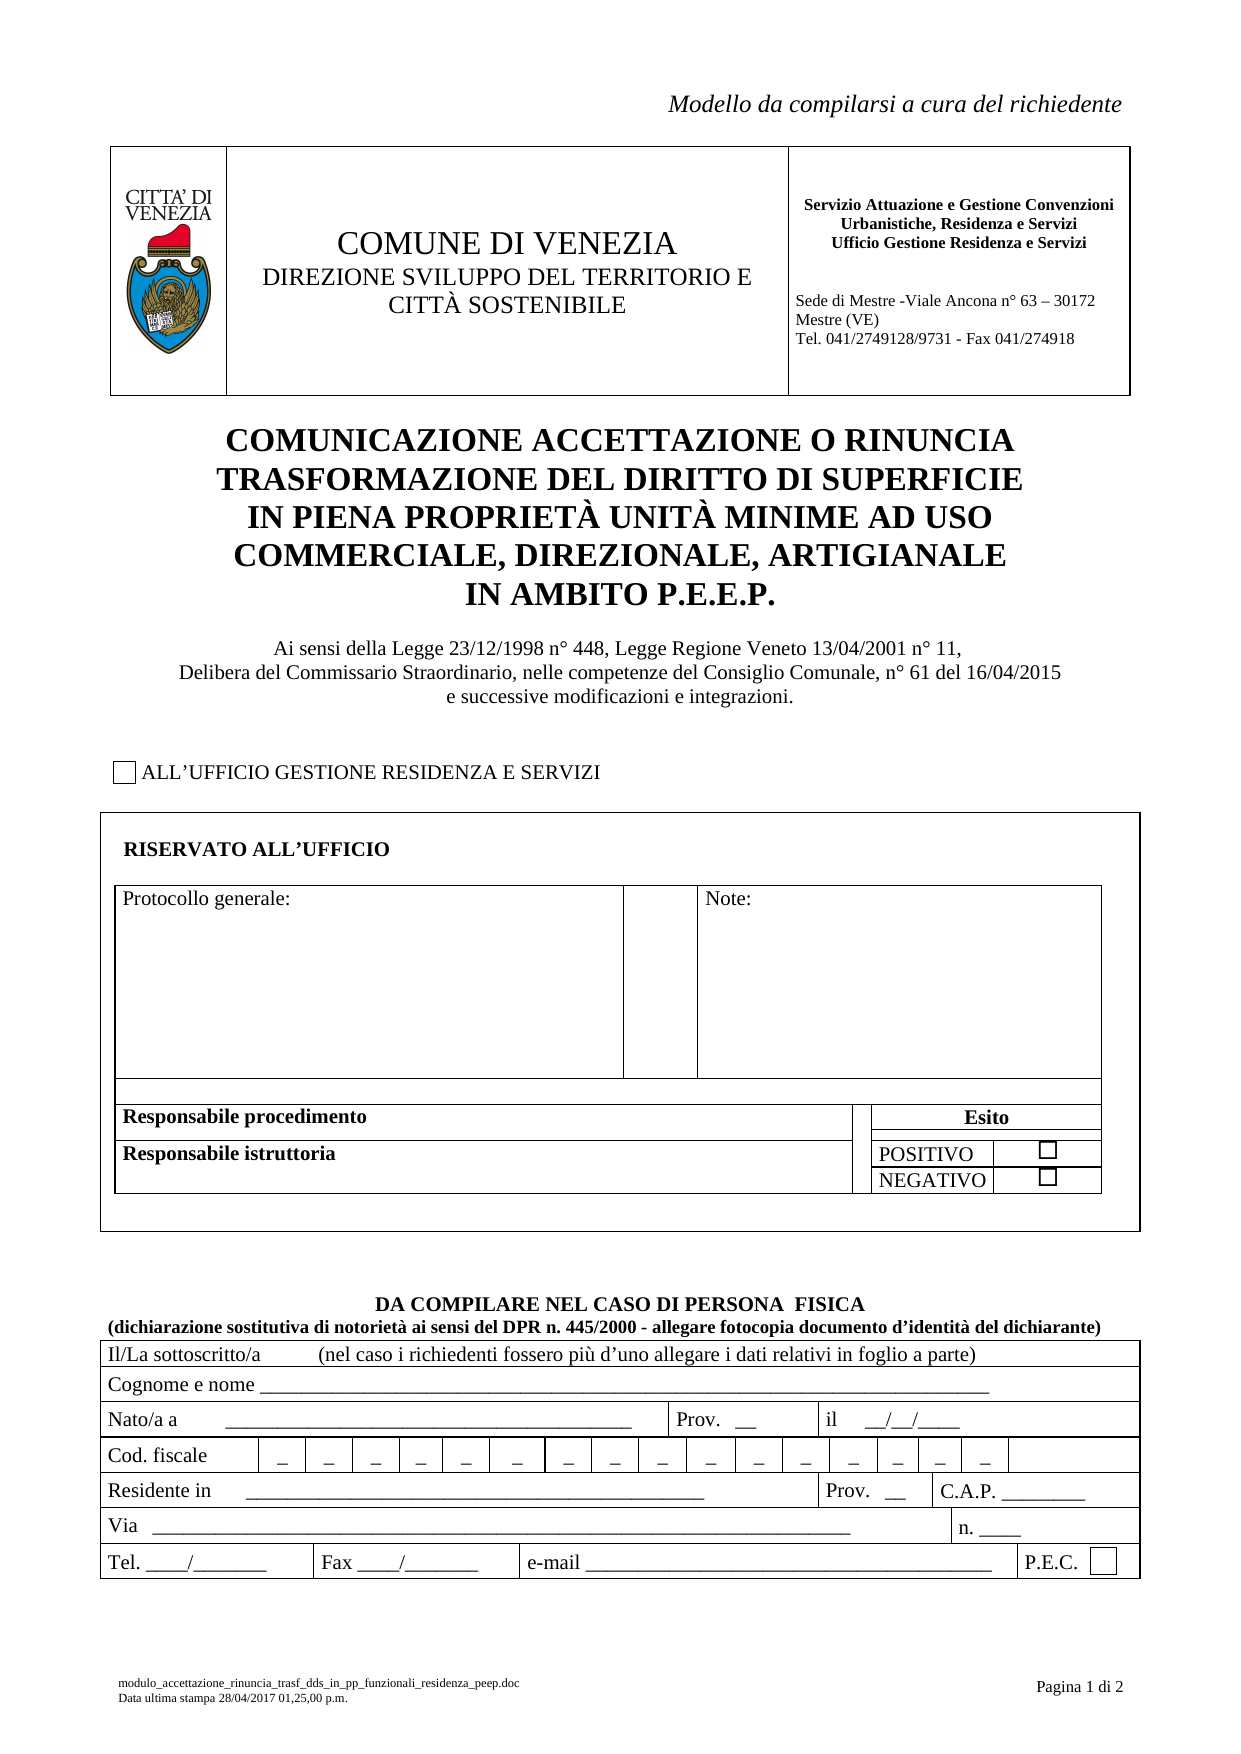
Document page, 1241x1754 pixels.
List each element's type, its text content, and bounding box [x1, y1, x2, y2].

table_cell Via [101, 1508, 145, 1543]
table_header [111, 147, 226, 395]
table_cell Prov. [669, 1402, 728, 1436]
table_cell __ [728, 1402, 818, 1436]
table_cell [853, 1105, 871, 1193]
table_cell __ [878, 1473, 932, 1507]
table_cell _ [259, 1438, 305, 1472]
table_cell _ [962, 1438, 1008, 1472]
text Delibera del Commissario Straordinario, nelle competenze del Consiglio Comunale, n° 61 del 16/04/2015 [118, 660, 1122, 684]
table_cell e-mail _______________________________________ [520, 1544, 1017, 1578]
table_cell Residente in [101, 1473, 238, 1507]
text Modello da compilarsi a cura del richiedente [118, 89, 1122, 117]
table_header COMUNE DI VENEZIA DIREZIONE SVILUPPO DEL TERRITORIO E CITTÀ SOSTENIBILE [227, 147, 788, 395]
table_cell  [994, 1141, 1101, 1166]
text IN PIENA PROPRIETÀ UNITÀ MINIME AD USO COMMERCIALE, DIREZIONALE, ARTIGIANALE [118, 497, 1122, 574]
text IN AMBITO P.E.E.P. [118, 574, 1122, 612]
table_cell [1009, 1438, 1139, 1472]
table_cell P.E.C. [1018, 1544, 1139, 1578]
table_cell _ [443, 1438, 489, 1472]
table_cell Prov. [819, 1473, 877, 1507]
table_cell  [994, 1168, 1101, 1193]
table_header RISERVATO ALL’UFFICIO [101, 813, 1139, 1201]
table_cell _ [736, 1438, 782, 1472]
table_cell [101, 1201, 1139, 1231]
table_cell C.A.P. ________ [933, 1473, 1139, 1507]
table_header Protocollo generale: [116, 886, 623, 1078]
table_cell Responsabile istruttoria [116, 1141, 852, 1193]
table_cell _ [400, 1438, 442, 1472]
table_header Note: [698, 886, 1101, 1078]
table_cell _ [490, 1438, 544, 1472]
table_cell _ [919, 1438, 961, 1472]
table_cell _ [783, 1438, 829, 1472]
table_cell Cod. fiscale [101, 1438, 218, 1472]
table_cell Cognome e nome ______________________________________________________________________ [101, 1367, 1139, 1401]
picture [125, 189, 212, 354]
table_cell _ [687, 1438, 735, 1472]
table_cell NEGATIVO [872, 1168, 993, 1193]
table_cell Esito [872, 1105, 1101, 1129]
table_header DA COMPILARE NEL CASO DI PERSONA FISICA (dichiarazione sostitutiva di notorietà ai sensi del DPR n. 445/2000 - allegare fotocopia documento d’identità del dichiarante) [100, 1289, 1140, 1340]
table_cell _ [306, 1438, 352, 1472]
text e successive modificazioni e integrazioni. [118, 684, 1122, 708]
table_cell _ [592, 1438, 638, 1472]
table_cell _ [878, 1438, 918, 1472]
table_cell _ [830, 1438, 877, 1472]
table_header ALL’UFFICIO GESTIONE RESIDENZA E SERVIZI [105, 756, 1136, 787]
text COMUNICAZIONE ACCETTAZIONE O RINUNCIA TRASFORMAZIONE DEL DIRITTO DI SUPERFICIE [118, 420, 1122, 497]
table_header [624, 886, 697, 1078]
table_cell Nato/a a [101, 1402, 218, 1436]
table_cell Responsabile procedimento [116, 1105, 852, 1139]
table_cell POSITIVO [872, 1141, 993, 1166]
table_cell il [819, 1402, 857, 1436]
table_cell [116, 1079, 1101, 1103]
table_cell _ [353, 1438, 399, 1472]
table_cell ____________________________________________ [239, 1473, 818, 1507]
text Ai sensi della Legge 23/12/1998 n° 448, Legge Regione Veneto 13/04/2001 n° 11, [118, 636, 1122, 660]
table_header Servizio Attuazione e Gestione Convenzioni Urbanistiche, Residenza e Servizi Ufficio Gestione Residenza e Servizi Sede di Mestre -Viale Ancona n° 63 – 30172 Mestre (VE) Tel. 041/2749128/9731 - Fax 041/274918 [789, 147, 1129, 395]
table_cell [218, 1438, 258, 1472]
table_cell _ [639, 1438, 686, 1472]
table_cell Il/La sottoscritto/a (nel caso i richiedenti fossero più d’uno allegare i dati relativi in foglio a parte) [101, 1341, 1139, 1366]
table_cell Fax ____/_______ [314, 1544, 519, 1578]
table_cell ___________________________________________________________________ [145, 1508, 951, 1543]
table_cell _ [546, 1438, 591, 1472]
table_cell n. ____ [952, 1508, 1139, 1543]
table_cell _______________________________________ [218, 1402, 668, 1436]
table_cell [872, 1130, 1101, 1139]
table_cell Tel. ____/_______ [101, 1544, 313, 1578]
table_cell __/__/____ [858, 1402, 1139, 1436]
